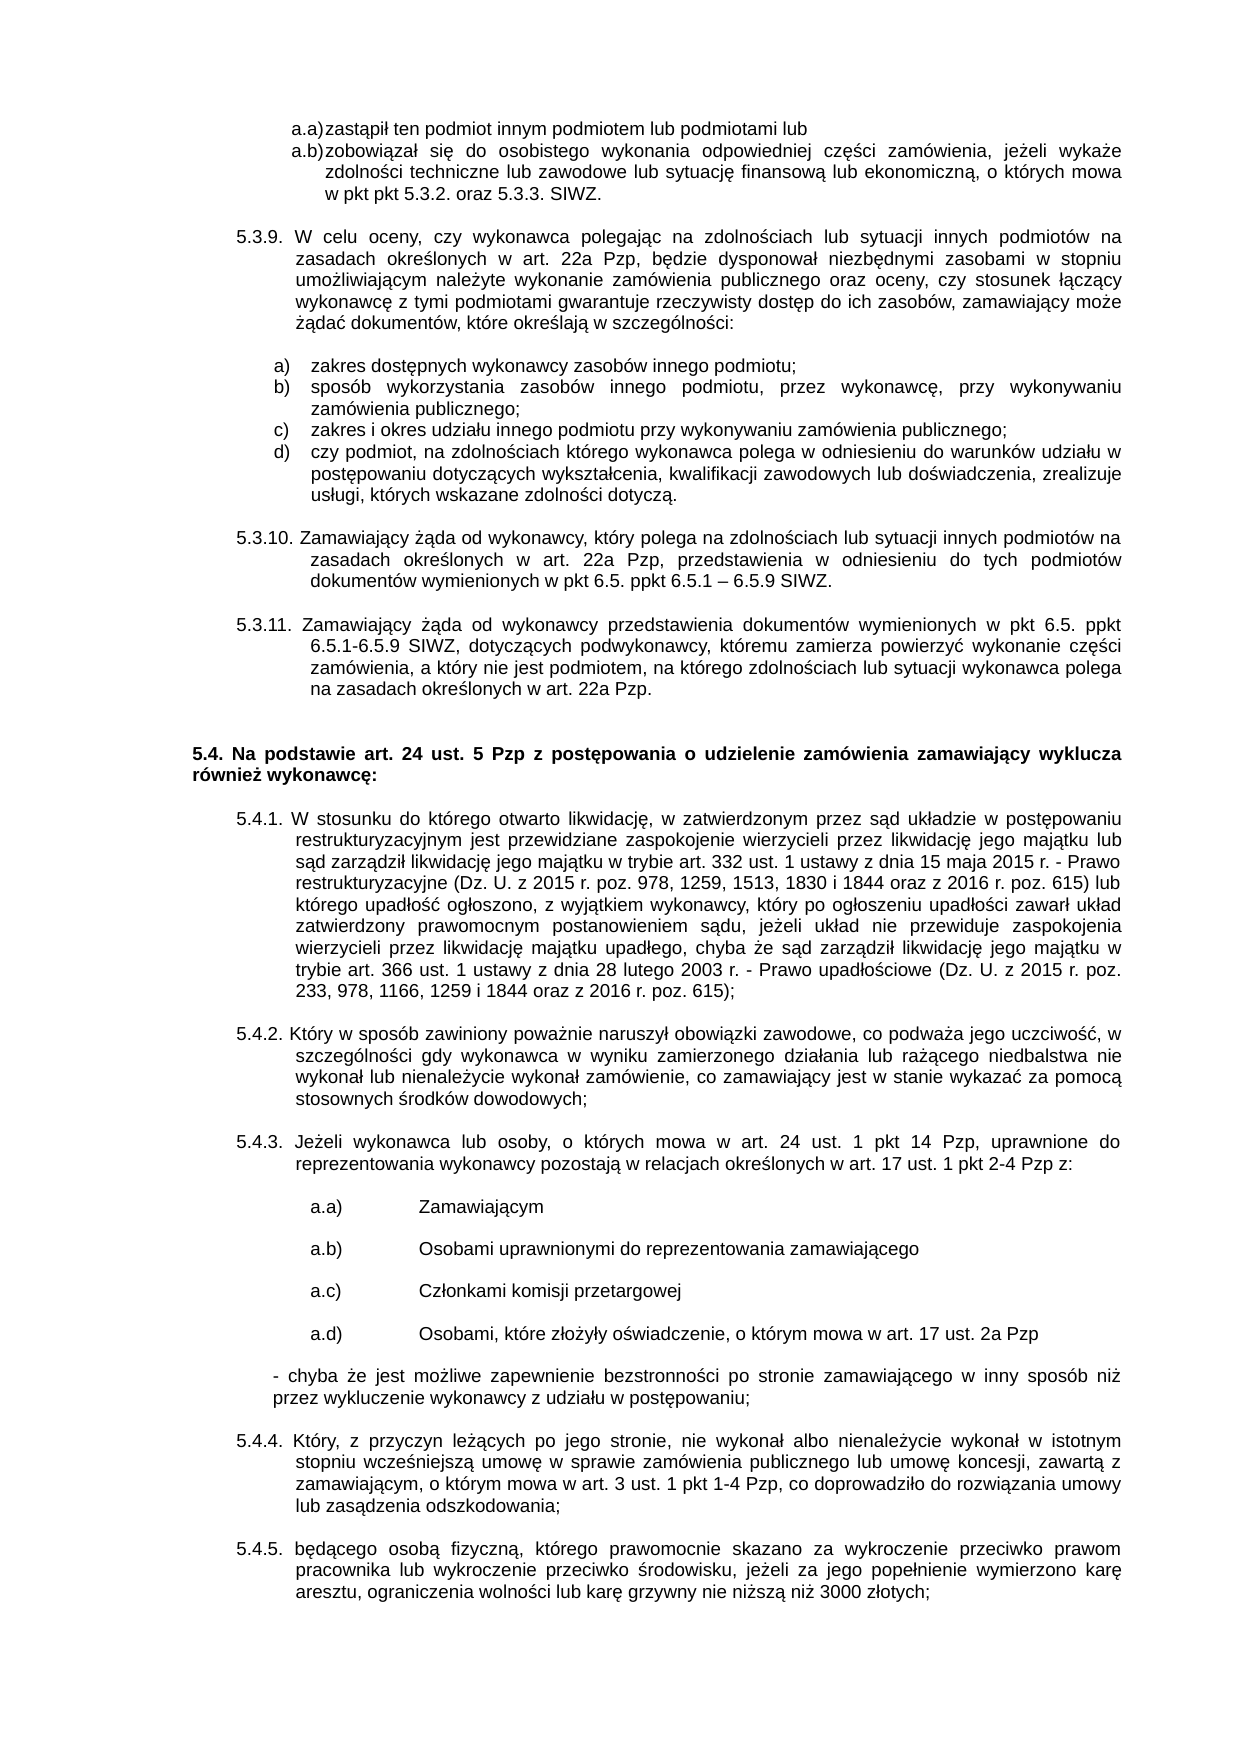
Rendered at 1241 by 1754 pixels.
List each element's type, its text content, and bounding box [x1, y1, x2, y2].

list zakres i okres udziału innego podmiotu przy wykonywaniu zamówienia publicznego; [273, 419, 1122, 441]
list sposób wykorzystania zasobów innego podmiotu, przez wykonawcę, przy wykonywaniu zamówienia publicznego; [273, 376, 1122, 419]
text 5.4.3. Jeżeli wykonawca lub osoby, o których mowa w art. 24 ust. 1 pkt 14 Pzp, uprawnione do reprezentowania wykonawcy pozostają w relacjach określonych w art. 17 ust. 1 pkt 2-4 Pzp z: [236, 1131, 1122, 1174]
text - chyba że jest możliwe zapewnienie bezstronności po stronie zamawiającego w inny sposób niż przez wykluczenie wykonawcy z udziału w postępowaniu; [273, 1365, 1122, 1408]
list czy podmiot, na zdolnościach którego wykonawca polega w odniesieniu do warunków udziału w postępowaniu dotyczących wykształcenia, kwalifikacji zawodowych lub doświadczenia, zrealizuje usługi, których wskazane zdolności dotyczą. [273, 441, 1122, 506]
text 5.4. Na podstawie art. 24 ust. 5 Pzp z postępowania o udzielenie zamówienia zamawiający wyklucza również wykonawcę: [192, 743, 1122, 786]
list Członkami komisji przetargowej [310, 1280, 1122, 1302]
text 5.4.1. W stosunku do którego otwarto likwidację, w zatwierdzonym przez sąd układzie w postępowaniu restrukturyzacyjnym jest przewidziane zaspokojenie wierzycieli przez likwidację jego majątku lub sąd zarządził likwidację jego majątku w trybie art. 332 ust. 1 ustawy z dnia 15 maja 2015 r. - Prawo restrukturyzacyjne (Dz. U. z 2015 r. poz. 978, 1259, 1513, 1830 i 1844 oraz z 2016 r. poz. 615) lub którego upadłość ogłoszono, z wyjątkiem wykonawcy, który po ogłoszeniu upadłości zawarł układ zatwierdzony prawomocnym postanowieniem sądu, jeżeli układ nie przewiduje zaspokojenia wierzycieli przez likwidację majątku upadłego, chyba że sąd zarządził likwidację jego majątku w trybie art. 366 ust. 1 ustawy z dnia 28 lutego 2003 r. - Prawo upadłościowe (Dz. U. z 2015 r. poz. 233, 978, 1166, 1259 i 1844 oraz z 2016 r. poz. 615); [236, 807, 1122, 1001]
text 5.3.9. W celu oceny, czy wykonawca polegając na zdolnościach lub sytuacji innych podmiotów na zasadach określonych w art. 22a Pzp, będzie dysponował niezbędnymi zasobami w stopniu umożliwiającym należyte wykonanie zamówienia publicznego oraz oceny, czy stosunek łączący wykonawcę z tymi podmiotami gwarantuje rzeczywisty dostęp do ich zasobów, zamawiający może żądać dokumentów, które określają w szczególności: [236, 226, 1122, 334]
list Osobami uprawnionymi do reprezentowania zamawiającego [310, 1238, 1122, 1259]
list zakres dostępnych wykonawcy zasobów innego podmiotu; [273, 354, 1122, 376]
list Zamawiającym [310, 1196, 1122, 1217]
text 5.3.11. Zamawiający żąda od wykonawcy przedstawienia dokumentów wymienionych w pkt 6.5. ppkt 6.5.1-6.5.9 SIWZ, dotyczących podwykonawcy, któremu zamierza powierzyć wykonanie części zamówienia, a który nie jest podmiotem, na którego zdolnościach lub sytuacji wykonawca polega na zasadach określonych w art. 22a Pzp. [236, 613, 1122, 699]
list Osobami, które złożyły oświadczenie, o którym mowa w art. 17 ust. 2a Pzp [310, 1323, 1122, 1344]
list zastąpił ten podmiot innym podmiotem lub podmiotami lub [291, 118, 1122, 140]
text 5.4.5. będącego osobą fizyczną, którego prawomocnie skazano za wykroczenie przeciwko prawom pracownika lub wykroczenie przeciwko środowisku, jeżeli za jego popełnienie wymierzono karę aresztu, ograniczenia wolności lub karę grzywny nie niższą niż 3000 złotych; [236, 1538, 1122, 1602]
text 5.3.10. Zamawiający żąda od wykonawcy, który polega na zdolnościach lub sytuacji innych podmiotów na zasadach określonych w art. 22a Pzp, przedstawienia w odniesieniu do tych podmiotów dokumentów wymienionych w pkt 6.5. ppkt 6.5.1 – 6.5.9 SIWZ. [236, 527, 1122, 592]
text 5.4.4. Który, z przyczyn leżących po jego stronie, nie wykonał albo nienależycie wykonał w istotnym stopniu wcześniejszą umowę w sprawie zamówienia publicznego lub umowę koncesji, zawartą z zamawiającym, o którym mowa w art. 3 ust. 1 pkt 1-4 Pzp, co doprowadziło do rozwiązania umowy lub zasądzenia odszkodowania; [236, 1430, 1122, 1516]
text 5.4.2. Który w sposób zawiniony poważnie naruszył obowiązki zawodowe, co podważa jego uczciwość, w szczególności gdy wykonawca w wyniku zamierzonego działania lub rażącego niedbalstwa nie wykonał lub nienależycie wykonał zamówienie, co zamawiający jest w stanie wykazać za pomocą stosownych środków dowodowych; [236, 1023, 1122, 1109]
list zobowiązał się do osobistego wykonania odpowiedniej części zamówienia, jeżeli wykaże zdolności techniczne lub zawodowe lub sytuację finansową lub ekonomiczną, o których mowa w pkt pkt 5.3.2. oraz 5.3.3. SIWZ. [291, 140, 1122, 204]
